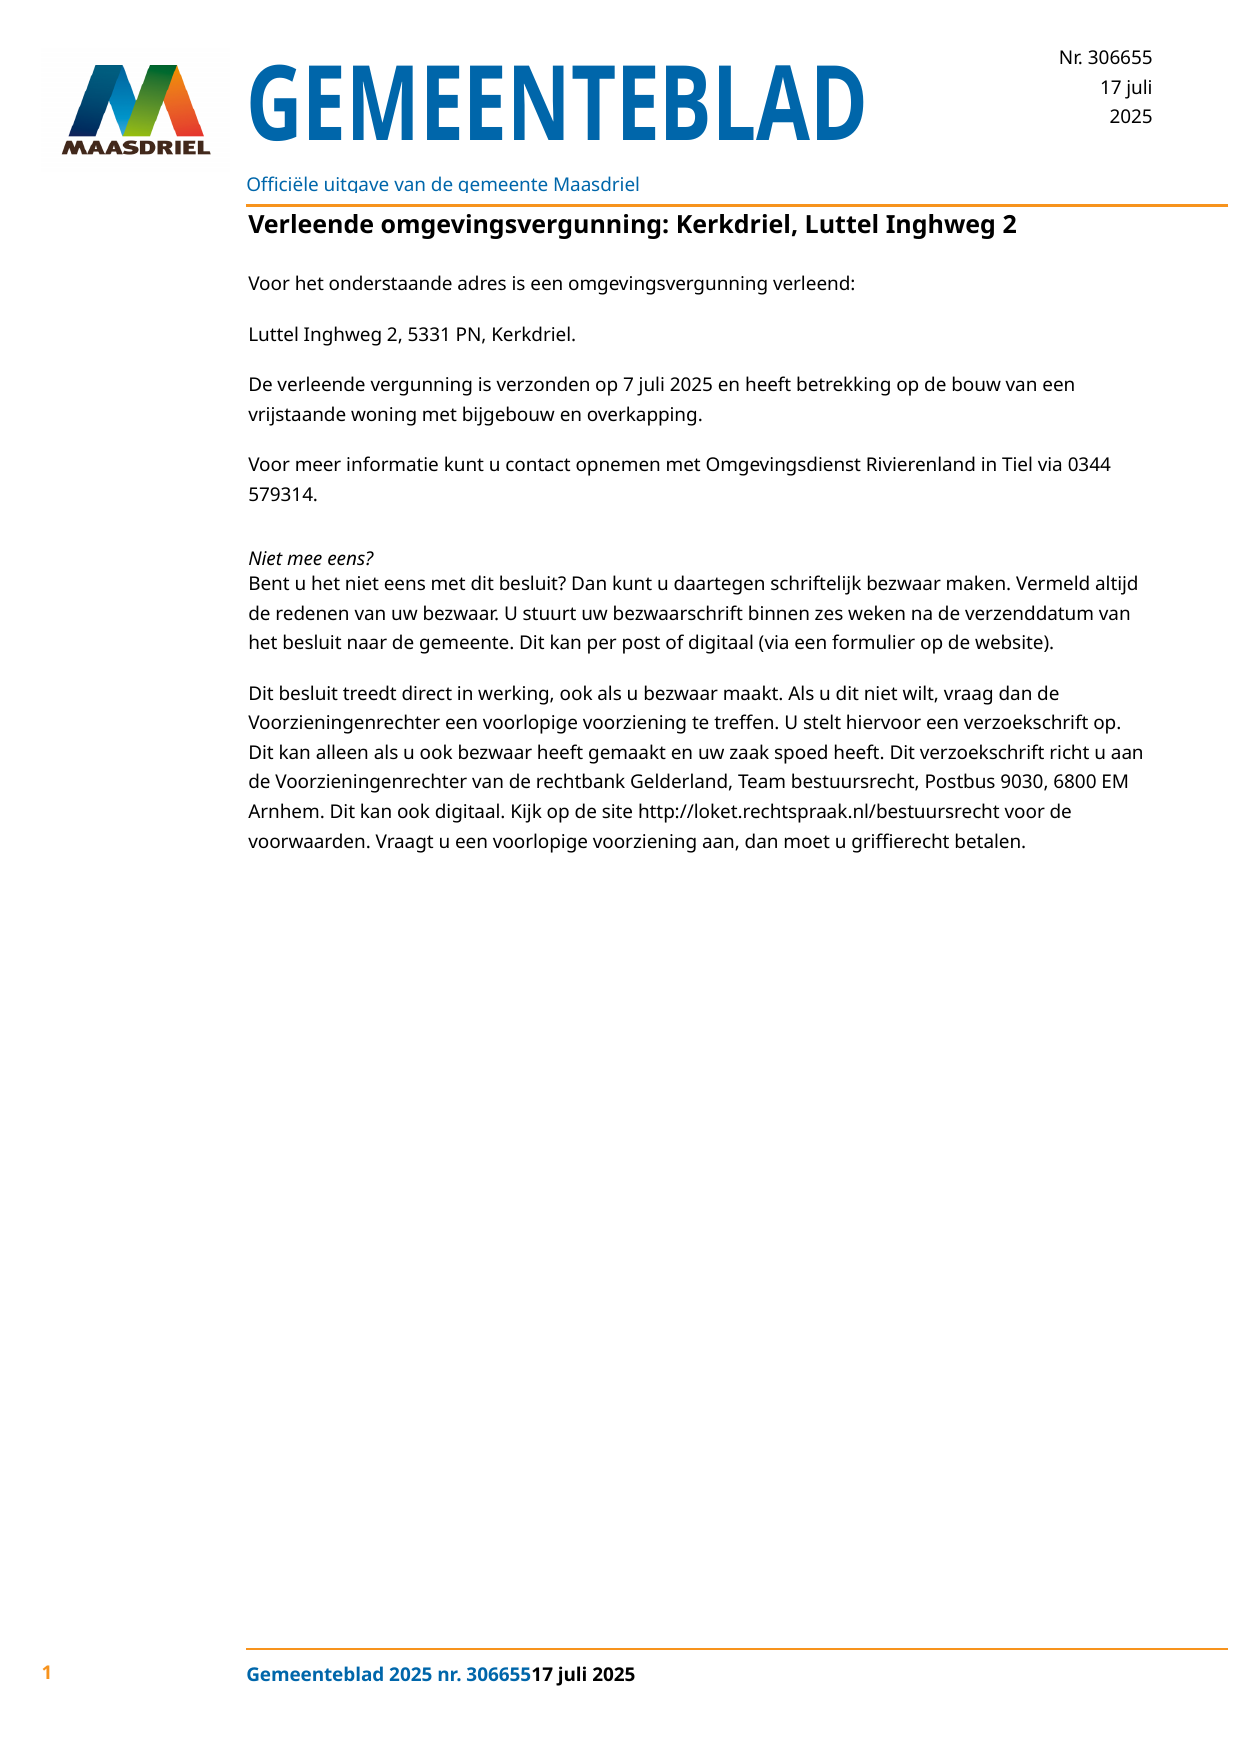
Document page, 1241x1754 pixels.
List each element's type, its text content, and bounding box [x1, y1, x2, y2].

text Verleende omgevingsvergunning: Kerkdriel, Luttel Inghweg 2 [248, 207, 1152, 241]
text De verleende vergunning is verzonden op 7 juli 2025 en heeft betrekking op de bouw van een vrijstaande woning met bijgebouw en overkapping. [248, 371, 1152, 426]
text Voor meer informatie kunt u contact opnemen met Omgevingsdienst Rivierenland in Tiel via 0344 579314. [248, 451, 1152, 506]
text Luttel Inghweg 2, 5331 PN, Kerkdriel. [248, 321, 1152, 346]
text Bent u het niet eens met dit besluit? Dan kunt u daartegen schriftelijk bezwaar maken. Vermeld altijd de redenen van uw bezwaar. U stuurt uw bezwaarschrift binnen zes weken na de verzenddatum van het besluit naar de gemeente. Dit kan per post of digitaal (via een formulier op de website). [248, 570, 1152, 655]
text Niet mee eens? [248, 545, 1152, 570]
picture [41, 47, 231, 172]
text Dit besluit treedt direct in werking, ook als u bezwaar maakt. Als u dit niet wilt, vraag dan de Voorzieningenrechter een voorlopige voorziening te treffen. U stelt hiervoor een verzoekschrift op. Dit kan alleen als u ook bezwaar heeft gemaakt en uw zaak spoed heeft. Dit verzoekschrift richt u aan de Voorzieningenrechter van de rechtbank Gelderland, Team bestuursrecht, Postbus 9030, 6800 EM Arnhem. Dit kan ook digitaal. Kijk op de site http://loket.rechtspraak.nl/bestuursrecht voor de voorwaarden. Vraagt u een voorlopige voorziening aan, dan moet u griffierecht betalen. [248, 680, 1152, 854]
text Voor het onderstaande adres is een omgevingsvergunning verleend: [248, 270, 1152, 296]
